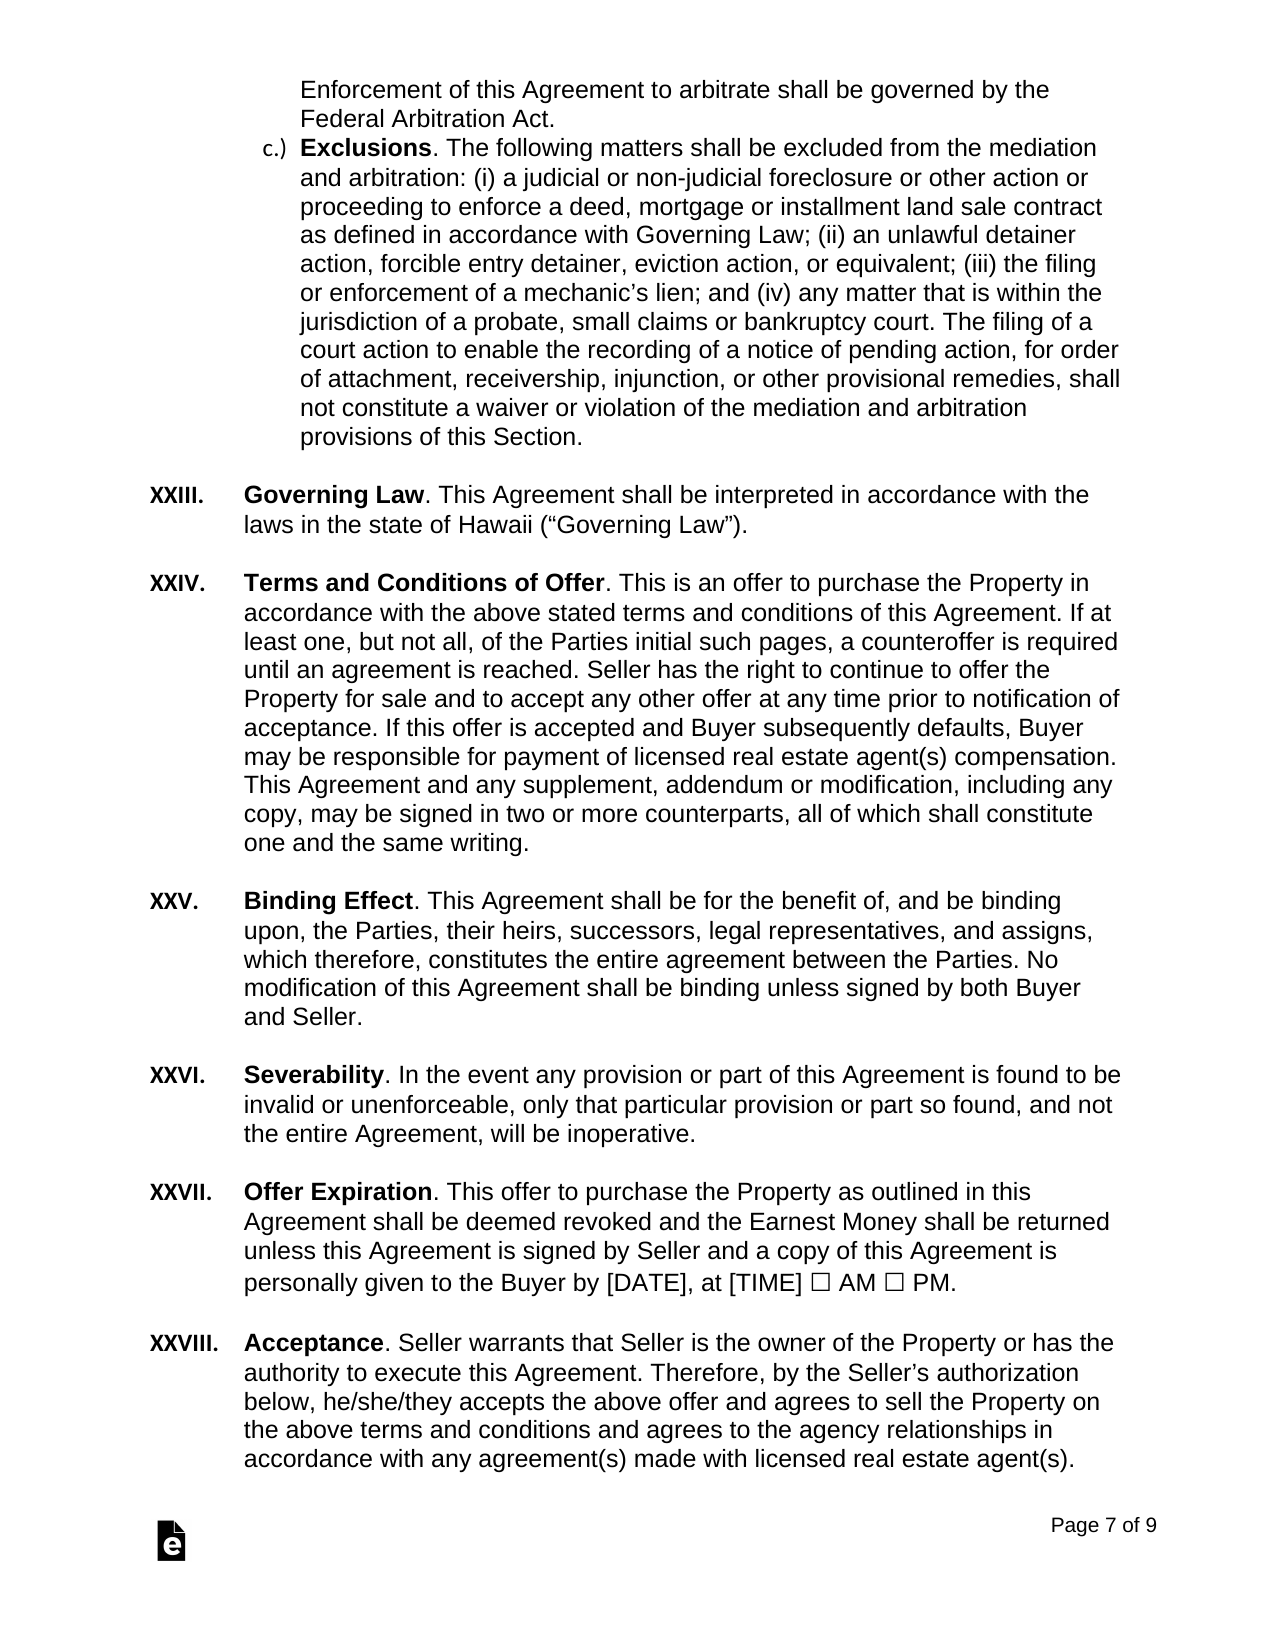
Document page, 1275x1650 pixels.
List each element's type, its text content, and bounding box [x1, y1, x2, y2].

list Offer Expiration. This offer to purchase the Property as outlined in this Agreement shall be deemed revoked and the Earnest Money shall be returned unless this Agreement is signed by Seller and a copy of this Agreement is personally given to the Buyer by [DATE], at [TIME] ☐ AM ☐ PM. [150, 1176, 1125, 1298]
list Terms and Conditions of Offer. This is an offer to purchase the Property in accordance with the above stated terms and conditions of this Agreement. If at least one, but not all, of the Parties initial such pages, a counteroffer is required until an agreement is reached. Seller has the right to continue to offer the Property for sale and to accept any other offer at any time prior to notification of acceptance. If this offer is accepted and Buyer subsequently defaults, Buyer may be responsible for payment of licensed real estate agent(s) compensation. This Agreement and any supplement, addendum or modification, including any copy, may be signed in two or more counterparts, all of which shall constitute one and the same writing. [150, 567, 1125, 857]
list Governing Law. This Agreement shall be interpreted in accordance with the laws in the state of Hawaii (“Governing Law”). [150, 479, 1125, 538]
list Binding Effect. This Agreement shall be for the benefit of, and be binding upon, the Parties, their heirs, successors, legal representatives, and assigns, which therefore, constitutes the entire agreement between the Parties. No modification of this Agreement shall be binding unless signed by both Buyer and Seller. [150, 885, 1125, 1031]
list Enforcement of this Agreement to arbitrate shall be governed by the Federal Arbitration Act. [262, 75, 1125, 132]
list Severability. In the event any provision or part of this Agreement is found to be invalid or unenforceable, only that particular provision or part so found, and not the entire Agreement, will be inoperative. [150, 1059, 1125, 1148]
list Acceptance. Seller warrants that Seller is the owner of the Property or has the authority to execute this Agreement. Therefore, by the Seller’s authorization below, he/she/they accepts the above offer and agrees to sell the Property on the above terms and conditions and agrees to the agency relationships in accordance with any agreement(s) made with licensed real estate agent(s). [150, 1327, 1125, 1473]
list Exclusions. The following matters shall be excluded from the mediation and arbitration: (i) a judicial or non-judicial foreclosure or other action or proceeding to enforce a deed, mortgage or installment land sale contract as defined in accordance with Governing Law; (ii) an unlawful detainer action, forcible entry detainer, eviction action, or equivalent; (iii) the filing or enforcement of a mechanic’s lien; and (iv) any matter that is within the jurisdiction of a probate, small claims or bankruptcy court. The filing of a court action to enable the recording of a notice of pending action, for order of attachment, receivership, injunction, or other provisional remedies, shall not constitute a waiver or violation of the mediation and arbitration provisions of this Section. [262, 132, 1125, 451]
